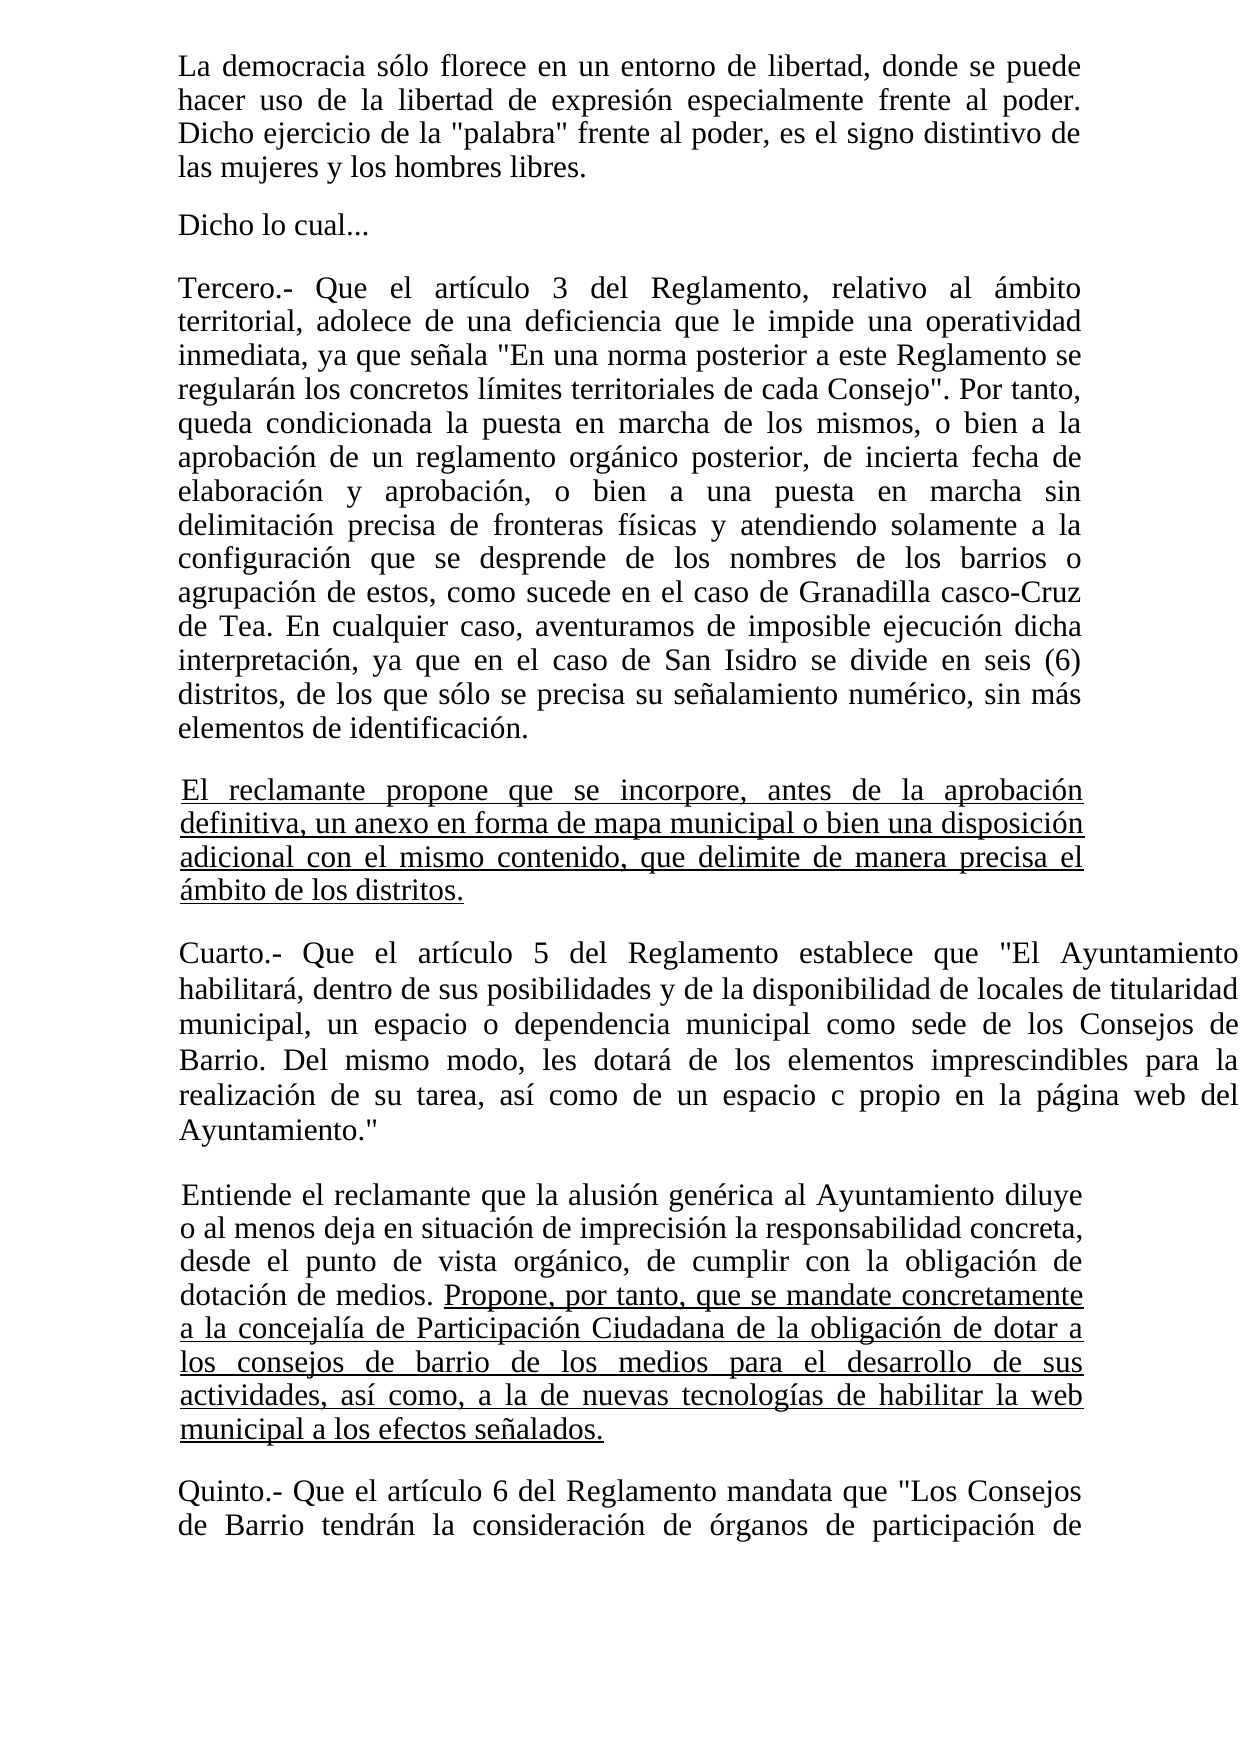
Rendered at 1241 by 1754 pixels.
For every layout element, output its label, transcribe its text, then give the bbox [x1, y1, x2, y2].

text La democracia sólo florece en un entorno de libertad, donde se puede hacer uso de la libertad de expresión especialmente frente al poder. Dicho ejercicio de la "palabra" frente al poder, es el signo distintivo de las mujeres y los hombres libres. [178, 49, 1083, 184]
text El reclamante propone que se incorpore, antes de la aprobación definitiva, un anexo en forma de mapa municipal o bien una disposición [179, 774, 1084, 836]
text adicional con el mismo contenido, que delimite de manera precisa el [179, 837, 1084, 869]
text Quinto.- Que el artículo 6 del Reglamento mandata que "Los Consejos de Barrio tendrán la consideración de órganos de participación de [178, 1474, 1083, 1542]
text Tercero.- Que el artículo 3 del Reglamento, relativo al ámbito territorial, adolece de una deficiencia que le impide una operatividad inmediata, ya que señala "En una norma posterior a este Reglamento se regularán los concretos límites territoriales de cada Consejo". Por tanto, queda condicionada la puesta en marcha de los mismos, o bien a la aprobación de un reglamento orgánico posterior, de incierta fecha de elaboración y aprobación, o bien a una puesta en marcha sin delimitación precisa de fronteras físicas y atendiendo solamente a la configuración que se desprende de los nombres de los barrios o agrupación de estos, como sucede en el caso de Granadilla casco-Cruz de Tea. En cualquier caso, aventuramos de imposible ejecución dicha interpretación, ya que en el caso de San Isidro se divide en seis (6) distritos, de los que sólo se precisa su señalamiento numérico, sin más elementos de identificación. [178, 271, 1083, 745]
text Entiende el reclamante que la alusión genérica al Ayuntamiento diluye o al menos deja en situación de imprecisión la responsabilidad concreta, desde el punto de vista orgánico, de cumplir con la obligación de dotación de medios. Propone, por tanto, que se mandate concretamente a la concejalía de Participación Ciudadana de la obligación de dotar a [179, 1178, 1084, 1341]
text Cuarto.- Que el artículo 5 del Reglamento establece que "El Ayuntamiento habilitará, dentro de sus posibilidades y de la disponibilidad de locales de titularidad municipal, un espacio o dependencia municipal como sede de los Consejos de Barrio. Del mismo modo, les dotará de los elementos imprescindibles para la realización de su tarea, así como de un espacio c propio en la página web del Ayuntamiento." [179, 936, 1240, 1147]
text los consejos de barrio de los medios para el desarrollo de sus [179, 1342, 1084, 1374]
text Dicho lo cual... [178, 208, 1083, 242]
text actividades, así como, a la de nuevas tecnologías de habilitar la web [179, 1375, 1084, 1408]
text municipal a los efectos señalados. [179, 1409, 1084, 1446]
text ámbito de los distritos. [179, 870, 1084, 907]
